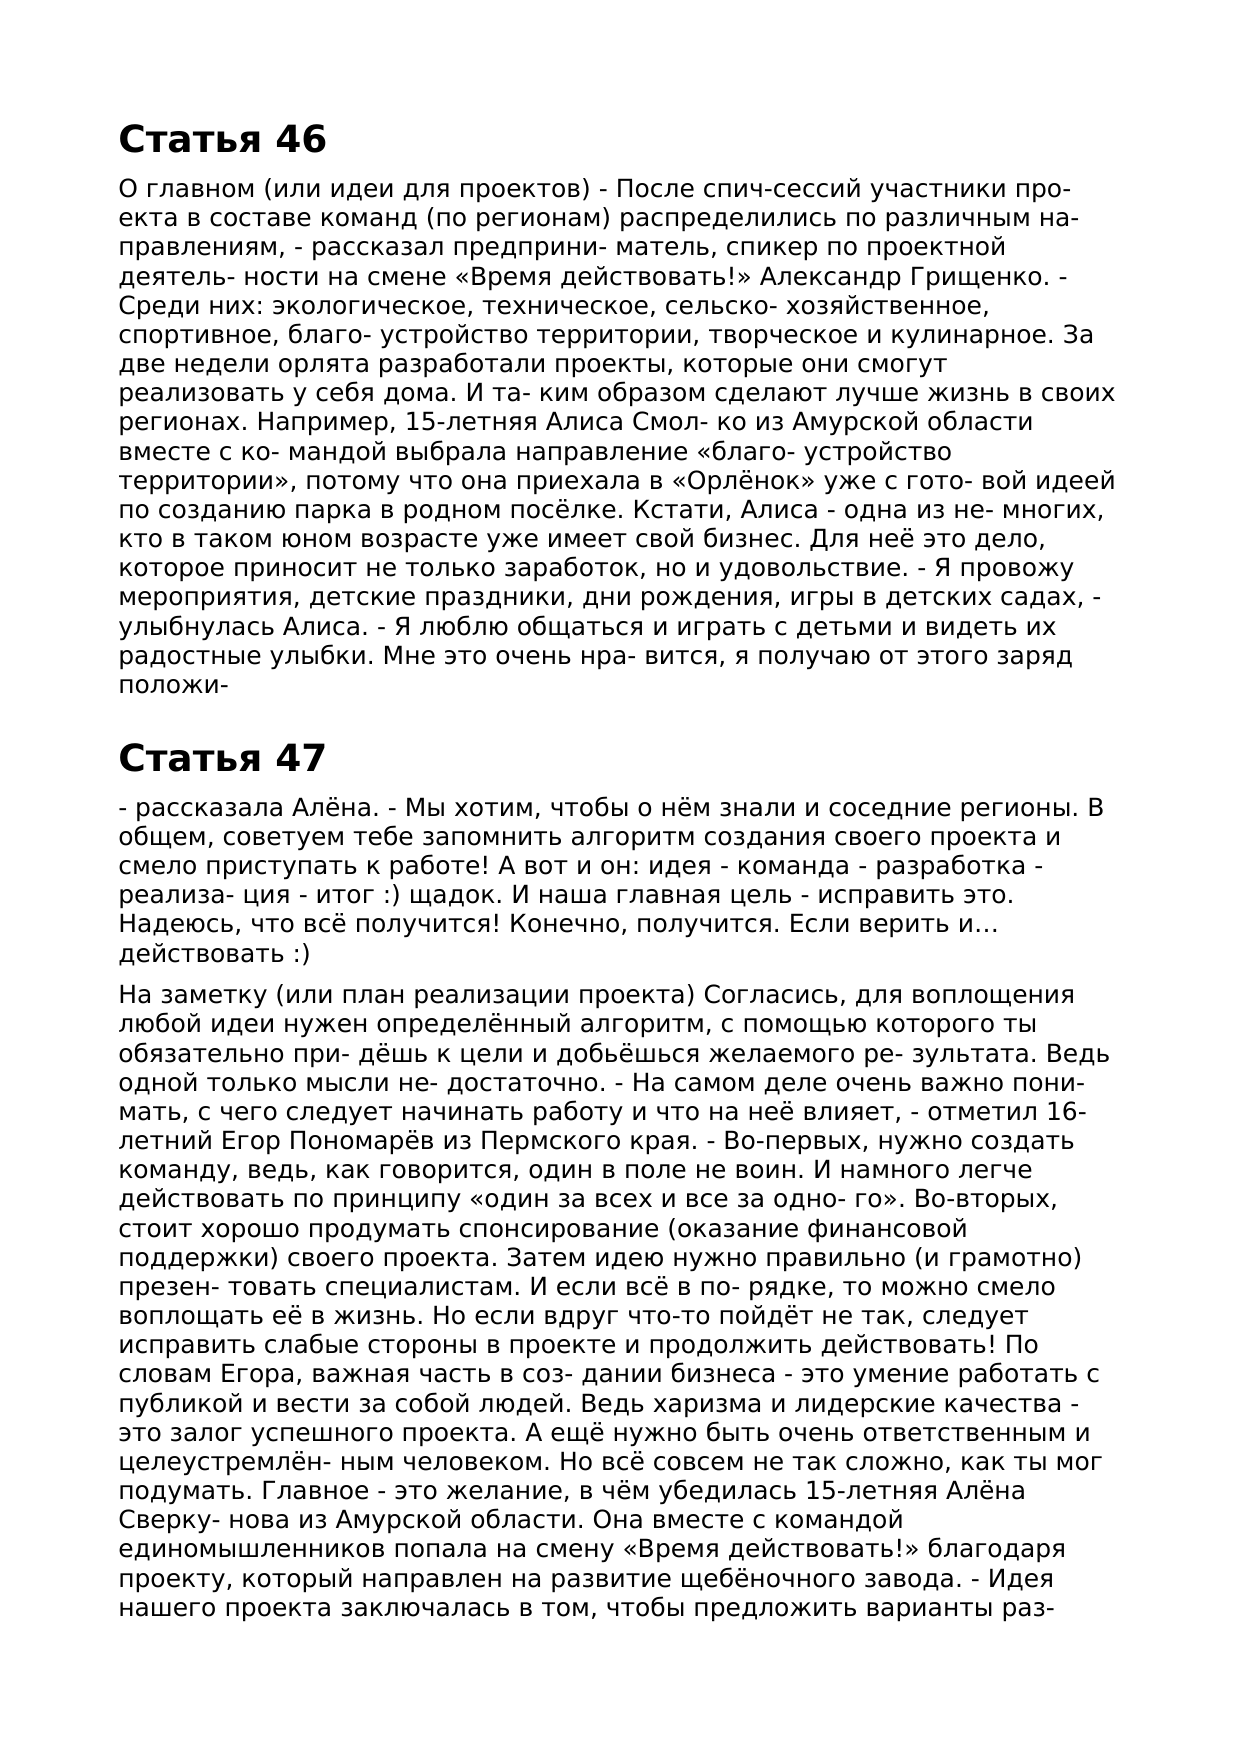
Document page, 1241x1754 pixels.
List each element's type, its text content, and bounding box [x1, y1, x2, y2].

text О главном (или идеи для проектов) - После спич-сессий участники про- екта в составе команд (по регионам) распределились по различным на- правлениям, - рассказал предприни- матель, спикер по проектной деятель- ности на смене «Время действовать!» Александр Грищенко. - Среди них: экологическое, техническое, сельско- хозяйственное, спортивное, благо- устройство территории, творческое и кулинарное. За две недели орлята разработали проекты, которые они смогут реализовать у себя дома. И та- ким образом сделают лучше жизнь в своих регионах. Например, 15-летняя Алиса Смол- ко из Амурской области вместе с ко- мандой выбрала направление «благо- устройство территории», потому что она приехала в «Орлёнок» уже с гото- вой идеей по созданию парка в родном посёлке. Кстати, Алиса - одна из не- многих, кто в таком юном возрасте уже имеет свой бизнес. Для неё это дело, которое приносит не только заработок, но и удовольствие. - Я провожу мероприятия, детские праздники, дни рождения, игры в детских садах, - улыбнулась Алиса. - Я люблю общаться и играть с детьми и видеть их радостные улыбки. Мне это очень нра- вится, я получаю от этого заряд положи- [118, 174, 1122, 699]
subtitle Статья 47 [118, 737, 1122, 780]
text - рассказала Алёна. - Мы хотим, чтобы о нём знали и соседние регионы. В общем, советуем тебе запомнить алгоритм создания своего проекта и смело приступать к работе! А вот и он: идея - команда - разработка - реализа- ция - итог :) щадок. И наша главная цель - исправить это. Надеюсь, что всё получится! Конечно, получится. Если верить и… действовать :) [118, 793, 1122, 968]
text На заметку (или план реализации проекта) Согласись, для воплощения любой идеи нужен определённый алгоритм, с помощью которого ты обязательно при- дёшь к цели и добьёшься желаемого ре- зультата. Ведь одной только мысли не- достаточно. - На самом деле очень важно пони- мать, с чего следует начинать работу и что на неё влияет, - отметил 16-летний Егор Пономарёв из Пермского края. - Во-первых, нужно создать команду, ведь, как говорится, один в поле не воин. И намного легче действовать по принципу «один за всех и все за одно- го». Во-вторых, стоит хорошо продумать спонсирование (оказание финансовой поддержки) своего проекта. Затем идею нужно правильно (и грамотно) презен- товать специалистам. И если всё в по- рядке, то можно смело воплощать её в жизнь. Но если вдруг что-то пойдёт не так, следует исправить слабые стороны в проекте и продолжить действовать! По словам Егора, важная часть в соз- дании бизнеса - это умение работать с публикой и вести за собой людей. Ведь харизма и лидерские качества - это залог успешного проекта. А ещё нужно быть очень ответственным и целеустремлён- ным человеком. Но всё совсем не так сложно, как ты мог подумать. Главное - это желание, в чём убедилась 15-летняя Алёна Сверку- нова из Амурской области. Она вместе с командой единомышленников попала на смену «Время действовать!» благодаря проекту, который направлен на развитие щебёночного завода. - Идея нашего проекта заключалась в том, чтобы предложить варианты раз- [118, 980, 1122, 1622]
subtitle Статья 46 [118, 118, 1122, 162]
